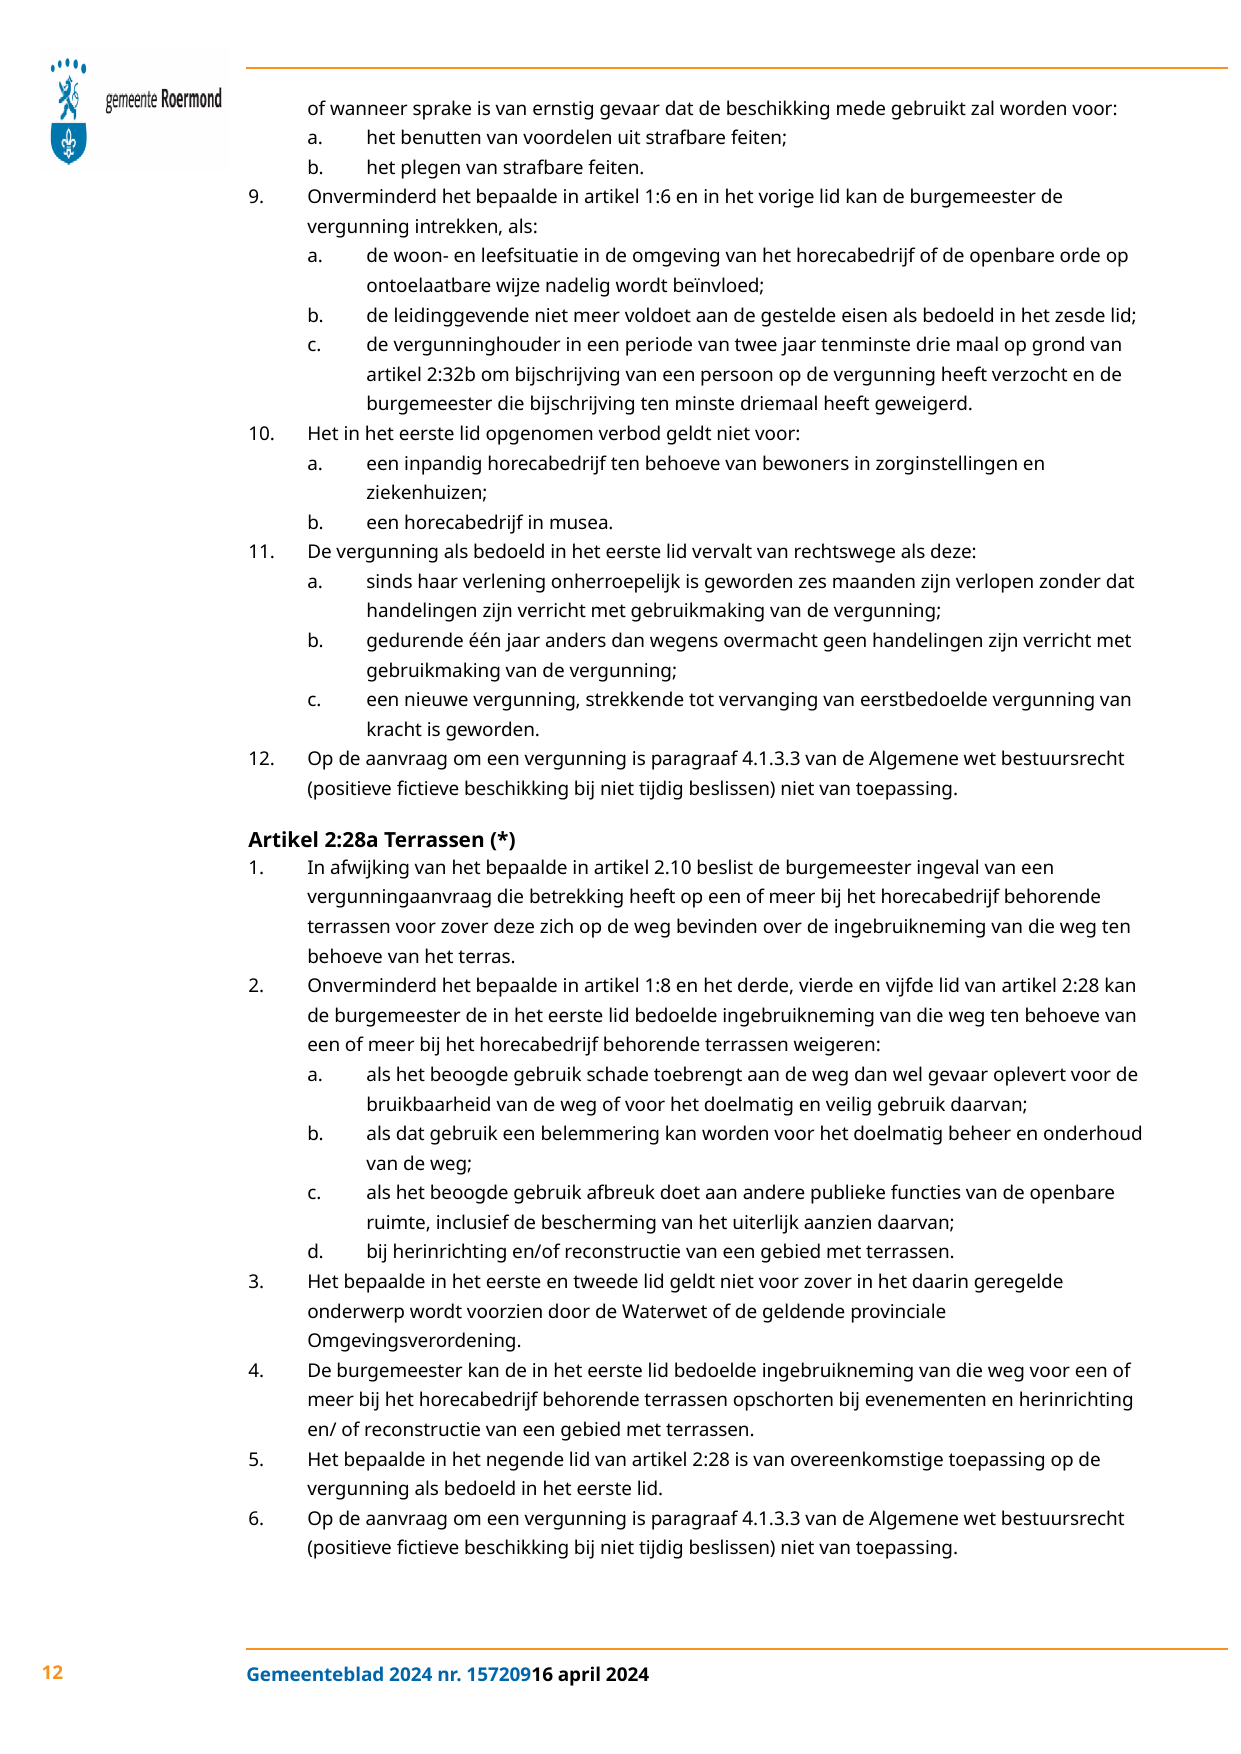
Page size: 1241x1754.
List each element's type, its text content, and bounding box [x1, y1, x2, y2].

list of wanneer sprake is van ernstig gevaar dat de beschikking mede gebruikt zal worden voor: [248, 95, 1152, 121]
picture [41, 47, 231, 172]
list Onverminderd het bepaalde in artikel 1:6 en in het vorige lid kan de burgemeester de vergunning intrekken, als: [248, 183, 1152, 239]
list gedurende één jaar anders dan wegens overmacht geen handelingen zijn verricht met gebruikmaking van de vergunning; [307, 627, 1152, 683]
list De burgemeester kan de in het eerste lid bedoelde ingebruikneming van die weg voor een of meer bij het horecabedrijf behorende terrassen opschorten bij evenementen en herinrichting en/ of reconstructie van een gebied met terrassen. [248, 1357, 1152, 1442]
list de vergunninghouder in een periode van twee jaar tenminste drie maal op grond van artikel 2:32b om bijschrijving van een persoon op de vergunning heeft verzocht en de burgemeester die bijschrijving ten minste driemaal heeft geweigerd. [307, 331, 1152, 416]
list sinds haar verlening onherroepelijk is geworden zes maanden zijn verlopen zonder dat handelingen zijn verricht met gebruikmaking van de vergunning; [307, 568, 1152, 623]
list Het in het eerste lid opgenomen verbod geldt niet voor: [248, 420, 1152, 446]
list de leidinggevende niet meer voldoet aan de gestelde eisen als bedoeld in het zesde lid; [307, 302, 1152, 328]
list een nieuwe vergunning, strekkende tot vervanging van eerstbedoelde vergunning van kracht is geworden. [307, 686, 1152, 742]
list het plegen van strafbare feiten. [307, 154, 1152, 180]
list In afwijking van het bepaalde in artikel 2.10 beslist de burgemeester ingeval van een vergunningaanvraag die betrekking heeft op een of meer bij het horecabedrijf behorende terrassen voor zover deze zich op de weg bevinden over de ingebruikneming van die weg ten behoeve van het terras. [248, 854, 1152, 968]
list als het beoogde gebruik afbreuk doet aan andere publieke functies van de openbare ruimte, inclusief de bescherming van het uiterlijk aanzien daarvan; [307, 1179, 1152, 1235]
list Op de aanvraag om een vergunning is paragraaf 4.1.3.3 van de Algemene wet bestuursrecht (positieve fictieve beschikking bij niet tijdig beslissen) niet van toepassing. [248, 1505, 1152, 1560]
list De vergunning als bedoeld in het eerste lid vervalt van rechtswege als deze: [248, 538, 1152, 564]
list het benutten van voordelen uit strafbare feiten; [307, 124, 1152, 150]
list als het beoogde gebruik schade toebrengt aan de weg dan wel gevaar oplevert voor de bruikbaarheid van de weg of voor het doelmatig en veilig gebruik daarvan; [307, 1061, 1152, 1116]
list als dat gebruik een belemmering kan worden voor het doelmatig beheer en onderhoud van de weg; [307, 1120, 1152, 1176]
text Artikel 2:28a Terrassen (*) [248, 826, 1152, 854]
list Het bepaalde in het negende lid van artikel 2:28 is van overeenkomstige toepassing op de vergunning als bedoeld in het eerste lid. [248, 1446, 1152, 1501]
list Het bepaalde in het eerste en tweede lid geldt niet voor zover in het daarin geregelde onderwerp wordt voorzien door de Waterwet of de geldende provinciale Omgevingsverordening. [248, 1268, 1152, 1353]
list Onverminderd het bepaalde in artikel 1:8 en het derde, vierde en vijfde lid van artikel 2:28 kan de burgemeester de in het eerste lid bedoelde ingebruikneming van die weg ten behoeve van een of meer bij het horecabedrijf behorende terrassen weigeren: [248, 972, 1152, 1057]
list een inpandig horecabedrijf ten behoeve van bewoners in zorginstellingen en ziekenhuizen; [307, 450, 1152, 505]
list Op de aanvraag om een vergunning is paragraaf 4.1.3.3 van de Algemene wet bestuursrecht (positieve fictieve beschikking bij niet tijdig beslissen) niet van toepassing. [248, 746, 1152, 801]
list een horecabedrijf in musea. [307, 509, 1152, 535]
list bij herinrichting en/of reconstructie van een gebied met terrassen. [307, 1239, 1152, 1264]
list de woon- en leefsituatie in de omgeving van het horecabedrijf of de openbare orde op ontoelaatbare wijze nadelig wordt beïnvloed; [307, 243, 1152, 298]
